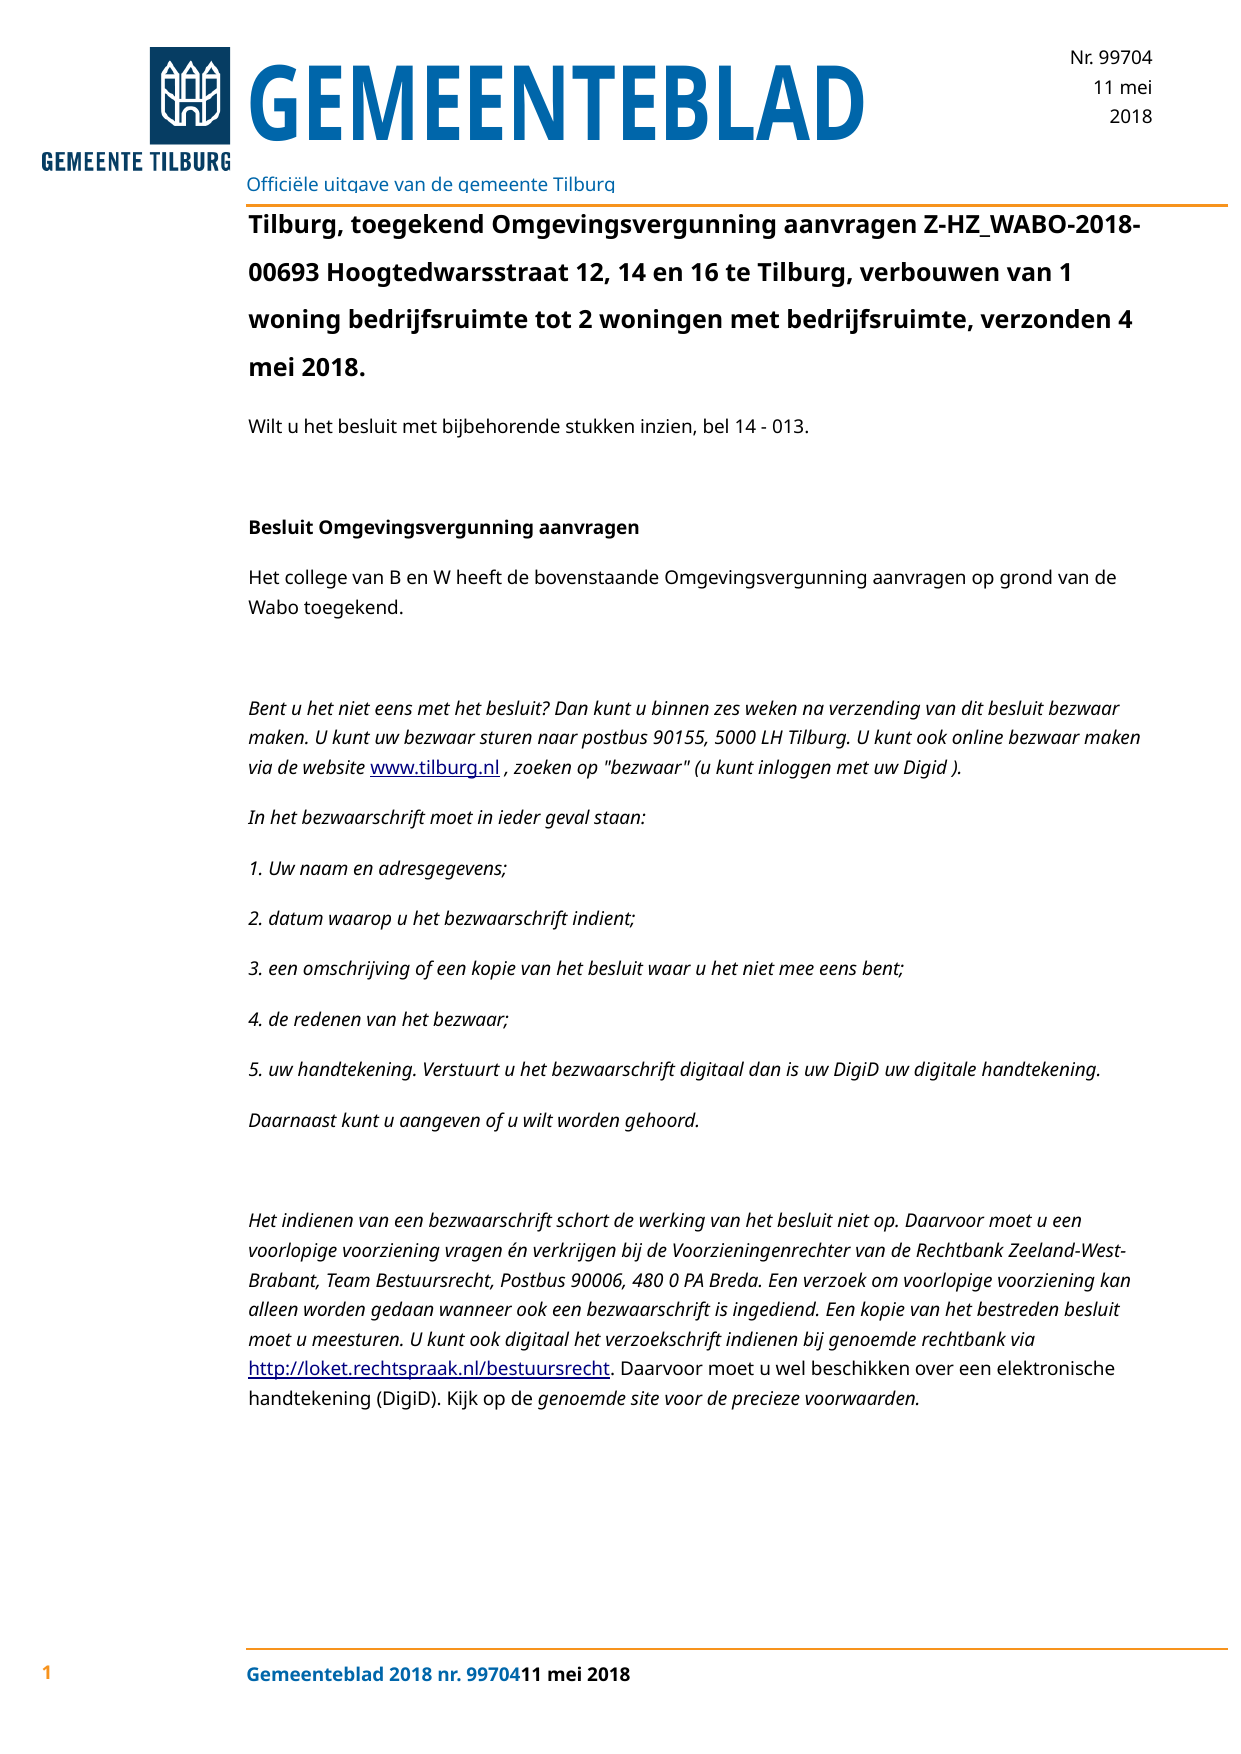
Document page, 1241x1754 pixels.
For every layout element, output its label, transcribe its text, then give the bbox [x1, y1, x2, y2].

text In het bezwaarschrift moet in ieder geval staan: [248, 804, 1152, 830]
text 1. Uw naam en adresgegevens; [248, 855, 1152, 881]
text Besluit Omgevingsvergunning aanvragen [248, 514, 1152, 540]
text 3. een omschrijving of een kopie van het besluit waar u het niet mee eens bent; [248, 956, 1152, 981]
picture [41, 47, 231, 172]
text Het indienen van een bezwaarschrift schort de werking van het besluit niet op. Daarvoor moet u een voorlopige voorziening vragen én verkrijgen bij de Voorzieningenrechter van de Rechtbank Zeeland-West-Brabant, Team Bestuursrecht, Postbus 90006, 480 0 PA Breda. Een verzoek om voorlopige voorziening kan alleen worden gedaan wanneer ook een bezwaarschrift is ingediend. Een kopie van het bestreden besluit moet u meesturen. U kunt ook digitaal het verzoekschrift indienen bij genoemde rechtbank via http://loket.rechtspraak.nl/bestuursrecht. Daarvoor moet u wel beschikken over een elektronische handtekening (DigiD). Kijk op de genoemde site voor de precieze voorwaarden. [248, 1208, 1152, 1411]
text Bent u het niet eens met het besluit? Dan kunt u binnen zes weken na verzending van dit besluit bezwaar maken. U kunt uw bezwaar sturen naar postbus 90155, 5000 LH Tilburg. U kunt ook online bezwaar maken via de website www.tilburg.nl , zoeken op "bezwaar" (u kunt inloggen met uw Digid ). [248, 695, 1152, 780]
text Het college van B en W heeft de bovenstaande Omgevingsvergunning aanvragen op grond van de Wabo toegekend. [248, 564, 1152, 620]
text Daarnaast kunt u aangeven of u wilt worden gehoord. [248, 1107, 1152, 1133]
text 4. de redenen van het bezwaar; [248, 1006, 1152, 1032]
text 5. uw handtekening. Verstuurt u het bezwaarschrift digitaal dan is uw DigiD uw digitale handtekening. [248, 1056, 1152, 1082]
text Tilburg, toegekend Omgevingsvergunning aanvragen Z-HZ_WABO-2018-00693 Hoogtedwarsstraat 12, 14 en 16 te Tilburg, verbouwen van 1 woning bedrijfsruimte tot 2 woningen met bedrijfsruimte, verzonden 4 mei 2018. [248, 207, 1152, 384]
text 2. datum waarop u het bezwaarschrift indient; [248, 905, 1152, 931]
text Wilt u het besluit met bijbehorende stukken inzien, bel 14 - 013. [248, 413, 1152, 439]
